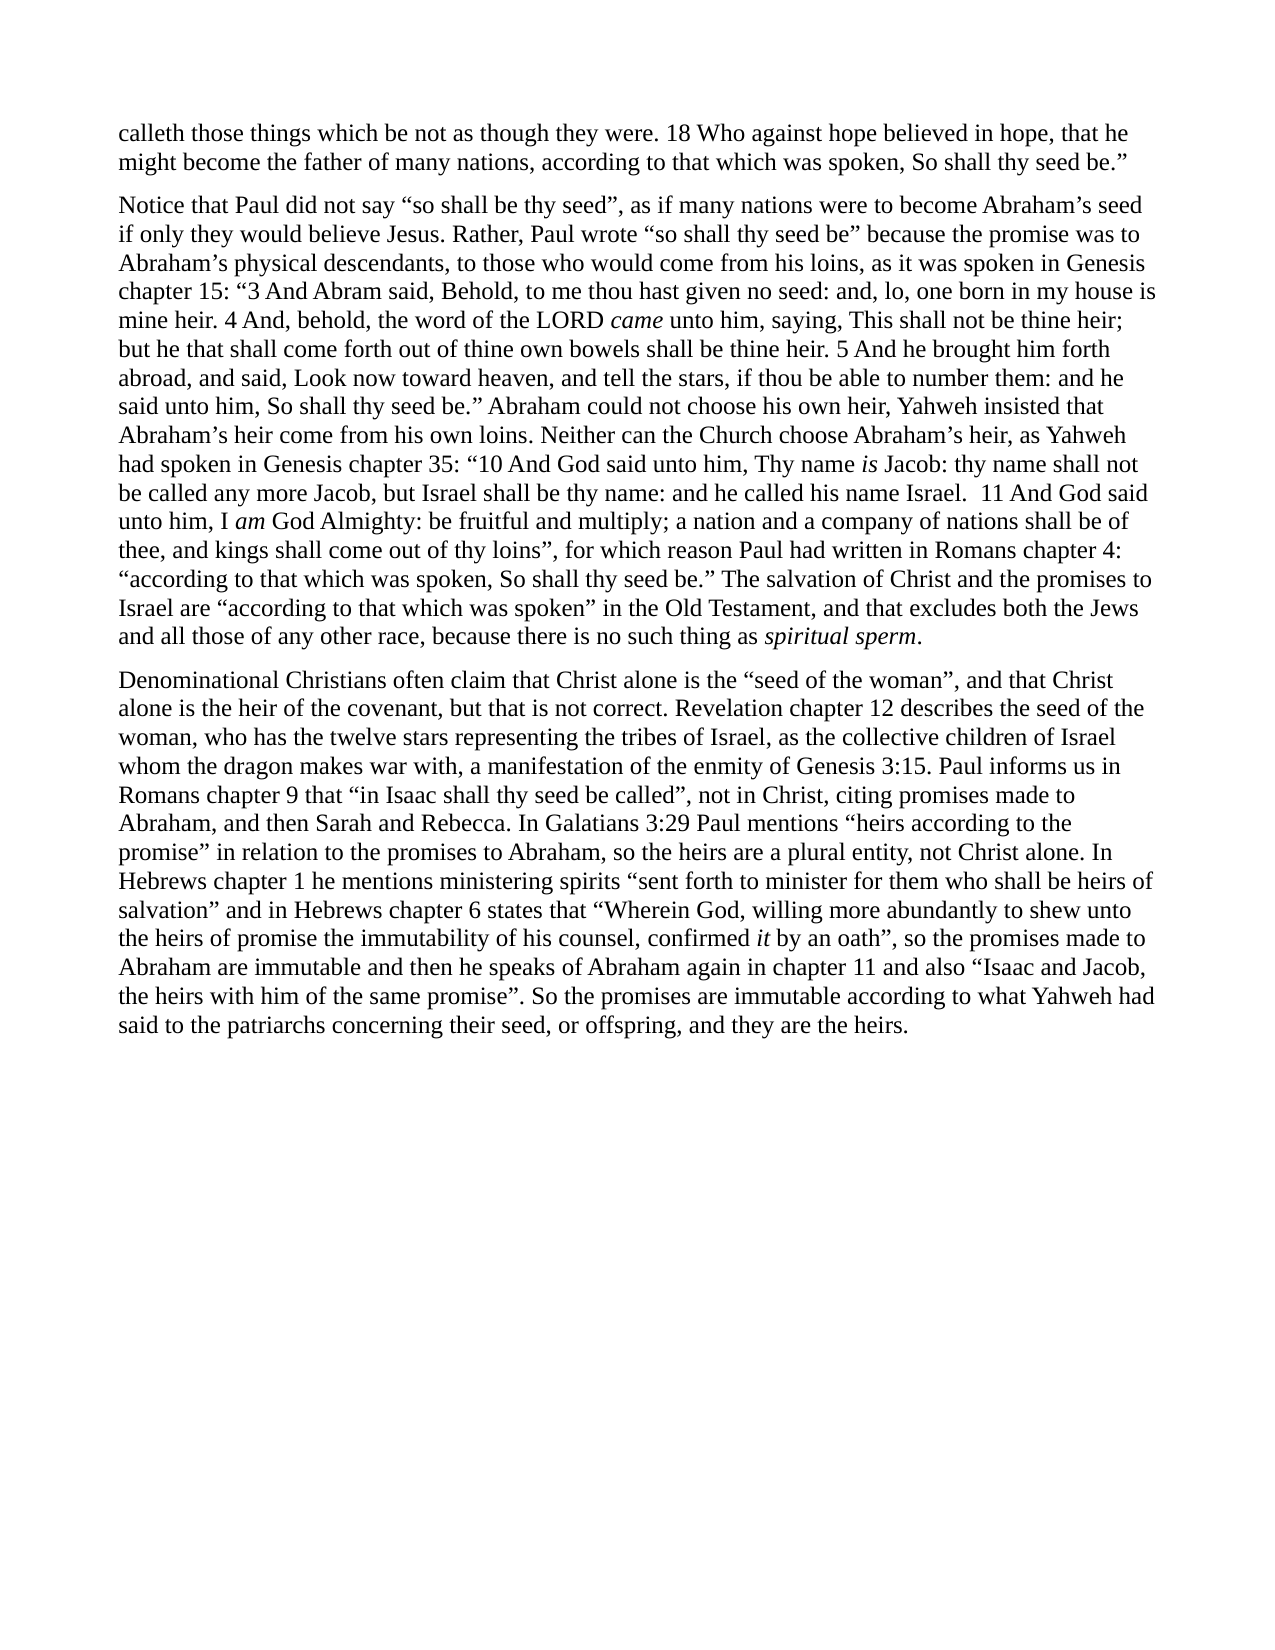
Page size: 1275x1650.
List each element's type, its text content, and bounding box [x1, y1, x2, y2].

text Notice that Paul did not say “so shall be thy seed”, as if many nations were to become Abraham’s seed if only they would believe Jesus. Rather, Paul wrote “so shall thy seed be” because the promise was to Abraham’s physical descendants, to those who would come from his loins, as it was spoken in Genesis chapter 15: “3 And Abram said, Behold, to me thou hast given no seed: and, lo, one born in my house is mine heir. 4 And, behold, the word of the LORD came unto him, saying, This shall not be thine heir; but he that shall come forth out of thine own bowels shall be thine heir. 5 And he brought him forth abroad, and said, Look now toward heaven, and tell the stars, if thou be able to number them: and he said unto him, So shall thy seed be.” Abraham could not choose his own heir, Yahweh insisted that Abraham’s heir come from his own loins. Neither can the Church choose Abraham’s heir, as Yahweh had spoken in Genesis chapter 35: “10 And God said unto him, Thy name is Jacob: thy name shall not be called any more Jacob, but Israel shall be thy name: and he called his name Israel. 11 And God said unto him, I am God Almighty: be fruitful and multiply; a nation and a company of nations shall be of thee, and kings shall come out of thy loins”, for which reason Paul had written in Romans chapter 4: “according to that which was spoken, So shall thy seed be.” The salvation of Christ and the promises to Israel are “according to that which was spoken” in the Old Testament, and that excludes both the Jews and all those of any other race, because there is no such thing as spiritual sperm. [118, 190, 1157, 650]
text Denominational Christians often claim that Christ alone is the “seed of the woman”, and that Christ alone is the heir of the covenant, but that is not correct. Revelation chapter 12 describes the seed of the woman, who has the twelve stars representing the tribes of Israel, as the collective children of Israel whom the dragon makes war with, a manifestation of the enmity of Genesis 3:15. Paul informs us in Romans chapter 9 that “in Isaac shall thy seed be called”, not in Christ, citing promises made to Abraham, and then Sarah and Rebecca. In Galatians 3:29 Paul mentions “heirs according to the promise” in relation to the promises to Abraham, so the heirs are a plural entity, not Christ alone. In Hebrews chapter 1 he mentions ministering spirits “sent forth to minister for them who shall be heirs of salvation” and in Hebrews chapter 6 states that “Wherein God, willing more abundantly to shew unto the heirs of promise the immutability of his counsel, confirmed it by an oath”, so the promises made to Abraham are immutable and then he speaks of Abraham again in chapter 11 and also “Isaac and Jacob, the heirs with him of the same promise”. So the promises are immutable according to what Yahweh had said to the patriarchs concerning their seed, or offspring, and they are the heirs. [118, 665, 1157, 1038]
text calleth those things which be not as though they were. 18 Who against hope believed in hope, that he might become the father of many nations, according to that which was spoken, So shall thy seed be.” [118, 118, 1157, 176]
